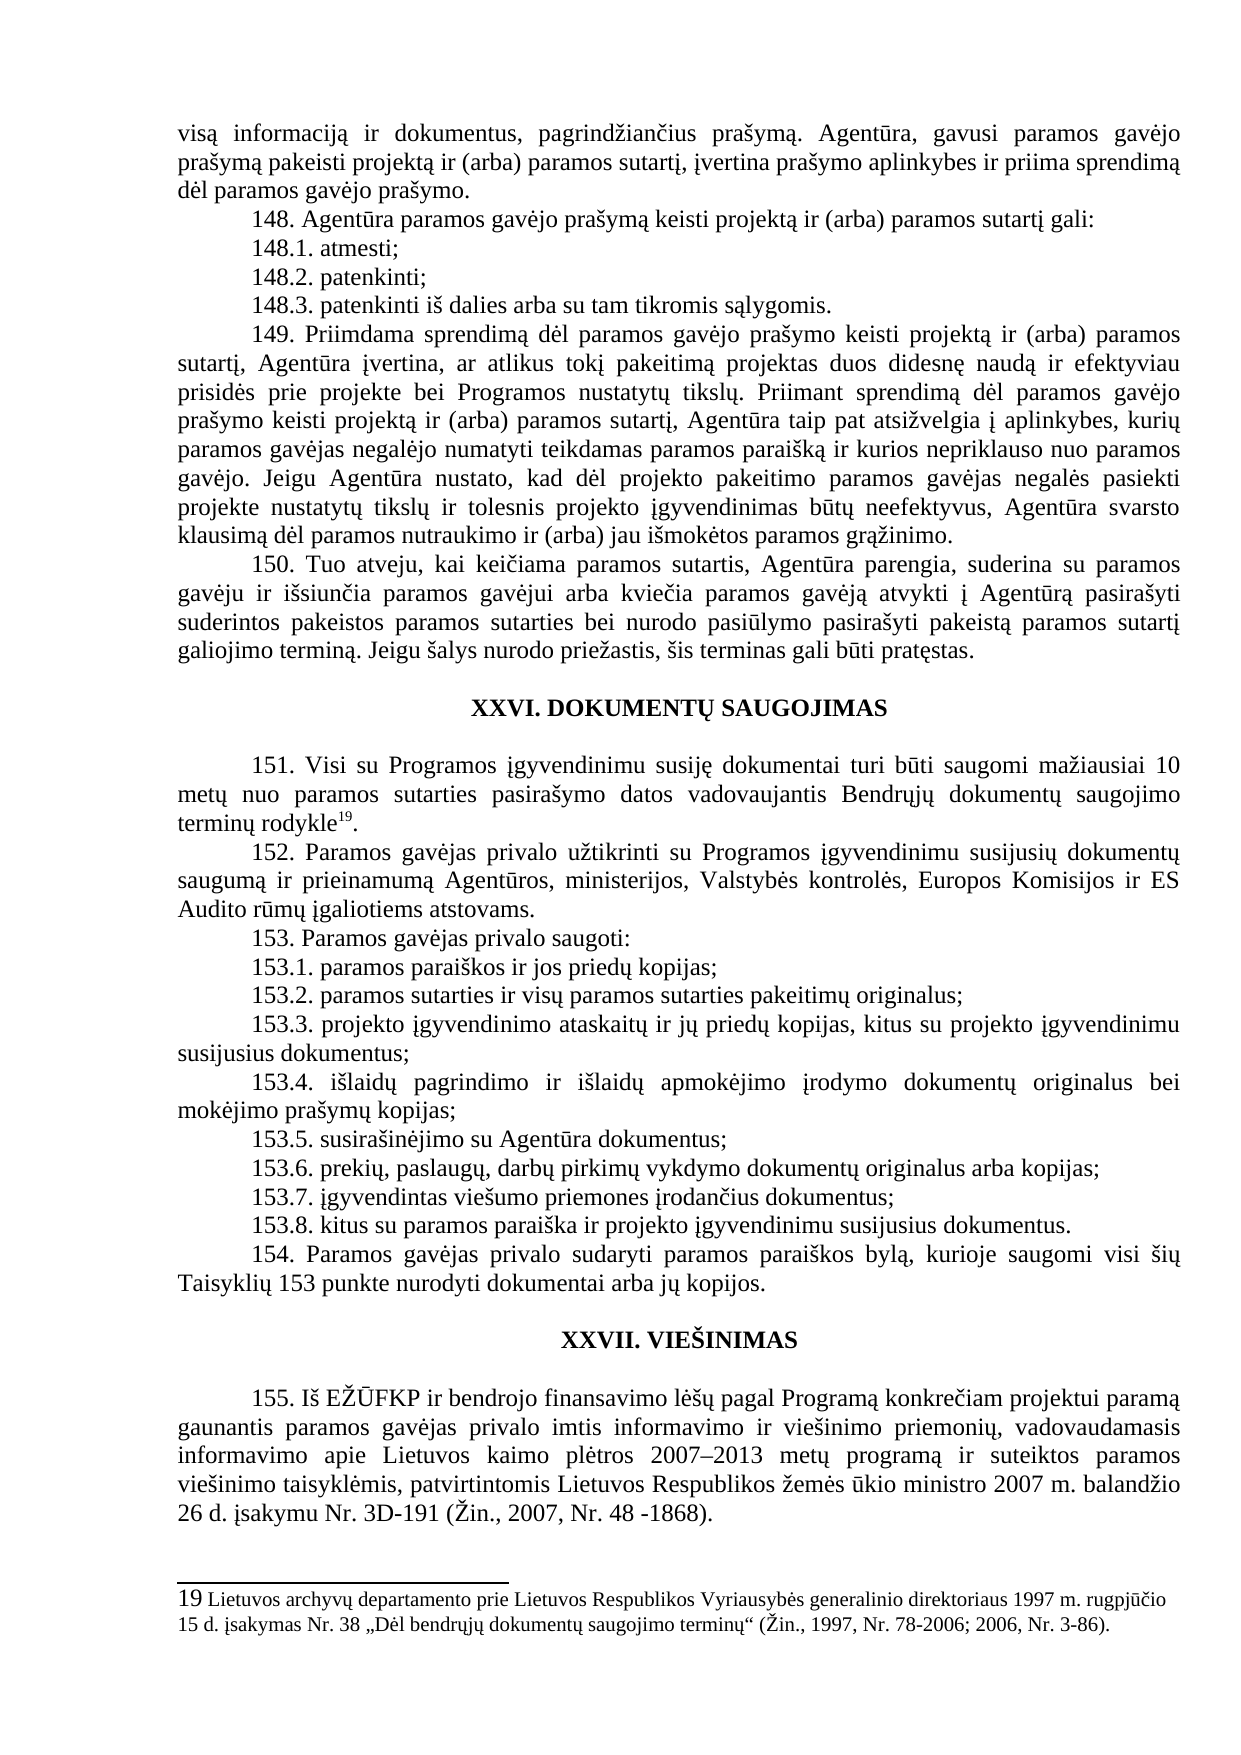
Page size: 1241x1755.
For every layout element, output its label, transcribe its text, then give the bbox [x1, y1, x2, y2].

text 153.4. išlaidų pagrindimo ir išlaidų apmokėjimo įrodymo dokumentų originalus bei mokėjimo prašymų kopijas; [177, 1067, 1181, 1124]
text 148.3. patenkinti iš dalies arba su tam tikromis sąlygomis. [177, 291, 1181, 319]
text 153.5. susirašinėjimo su Agentūra dokumentus; [177, 1124, 1181, 1153]
text XXVII. VIEŠINIMAS [177, 1326, 1181, 1354]
text 151. Visi su Programos įgyvendinimu susiję dokumentai turi būti saugomi mažiausiai 10 metų nuo paramos sutarties pasirašymo datos vadovaujantis Bendrųjų dokumentų saugojimo terminų rodykle. [177, 751, 1181, 837]
text visą informaciją ir dokumentus, pagrindžiančius prašymą. Agentūra, gavusi paramos gavėjo prašymą pakeisti projektą ir (arba) paramos sutartį, įvertina prašymo aplinkybes ir priima sprendimą dėl paramos gavėjo prašymo. [177, 118, 1181, 204]
text 153.7. įgyvendintas viešumo priemones įrodančius dokumentus; [177, 1182, 1181, 1211]
text 153.2. paramos sutarties ir visų paramos sutarties pakeitimų originalus; [177, 981, 1181, 1009]
text 155. Iš EŽŪFKP ir bendrojo finansavimo lėšų pagal Programą konkrečiam projektui paramą gaunantis paramos gavėjas privalo imtis informavimo ir viešinimo priemonių, vadovaudamasis informavimo apie Lietuvos kaimo plėtros 2007–2013 metų programą ir suteiktos paramos viešinimo taisyklėmis, patvirtintomis Lietuvos Respublikos žemės ūkio ministro 2007 m. balandžio 26 d. įsakymu Nr. 3D-191 (Žin., 2007, Nr. 48 -1868). [177, 1383, 1181, 1527]
text 149. Priimdama sprendimą dėl paramos gavėjo prašymo keisti projektą ir (arba) paramos sutartį, Agentūra įvertina, ar atlikus tokį pakeitimą projektas duos didesnę naudą ir efektyviau prisidės prie projekte bei Programos nustatytų tikslų. Priimant sprendimą dėl paramos gavėjo prašymo keisti projektą ir (arba) paramos sutartį, Agentūra taip pat atsižvelgia į aplinkybes, kurių paramos gavėjas negalėjo numatyti teikdamas paramos paraišką ir kurios nepriklauso nuo paramos gavėjo. Jeigu Agentūra nustato, kad dėl projekto pakeitimo paramos gavėjas negalės pasiekti projekte nustatytų tikslų ir tolesnis projekto įgyvendinimas būtų neefektyvus, Agentūra svarsto klausimą dėl paramos nutraukimo ir (arba) jau išmokėtos paramos grąžinimo. [177, 319, 1181, 549]
text 153.3. projekto įgyvendinimo ataskaitų ir jų priedų kopijas, kitus su projekto įgyvendinimu susijusius dokumentus; [177, 1009, 1181, 1067]
text 153.6. prekių, paslaugų, darbų pirkimų vykdymo dokumentų originalus arba kopijas; [177, 1153, 1181, 1182]
text 153.8. kitus su paramos paraiška ir projekto įgyvendinimu susijusius dokumentus. [177, 1211, 1181, 1239]
text Lietuvos archyvų departamento prie Lietuvos Respublikos Vyriausybės generalinio direktoriaus 1997 m. rugpjūčio 15 d. įsakymas Nr. 38 „Dėl bendrųjų dokumentų saugojimo terminų“ (Žin., 1997, Nr. 78-2006; 2006, Nr. 3-86). [177, 1583, 1181, 1636]
text 152. Paramos gavėjas privalo užtikrinti su Programos įgyvendinimu susijusių dokumentų saugumą ir prieinamumą Agentūros, ministerijos, Valstybės kontrolės, Europos Komisijos ir ES Audito rūmų įgaliotiems atstovams. [177, 837, 1181, 923]
text 153.1. paramos paraiškos ir jos priedų kopijas; [177, 952, 1181, 981]
text XXVI. DOKUMENTŲ SAUGOJIMAS [177, 693, 1181, 722]
text 148.2. patenkinti; [177, 262, 1181, 291]
text 150. Tuo atveju, kai keičiama paramos sutartis, Agentūra parengia, suderina su paramos gavėju ir išsiunčia paramos gavėjui arba kviečia paramos gavėją atvykti į Agentūrą pasirašyti suderintos pakeistos paramos sutarties bei nurodo pasiūlymo pasirašyti pakeistą paramos sutartį galiojimo terminą. Jeigu šalys nurodo priežastis, šis terminas gali būti pratęstas. [177, 549, 1181, 664]
text 153. Paramos gavėjas privalo saugoti: [177, 923, 1181, 952]
text 148. Agentūra paramos gavėjo prašymą keisti projektą ir (arba) paramos sutartį gali: [177, 204, 1181, 233]
text 154. Paramos gavėjas privalo sudaryti paramos paraiškos bylą, kurioje saugomi visi šių Taisyklių 153 punkte nurodyti dokumentai arba jų kopijos. [177, 1239, 1181, 1297]
text 148.1. atmesti; [177, 233, 1181, 262]
